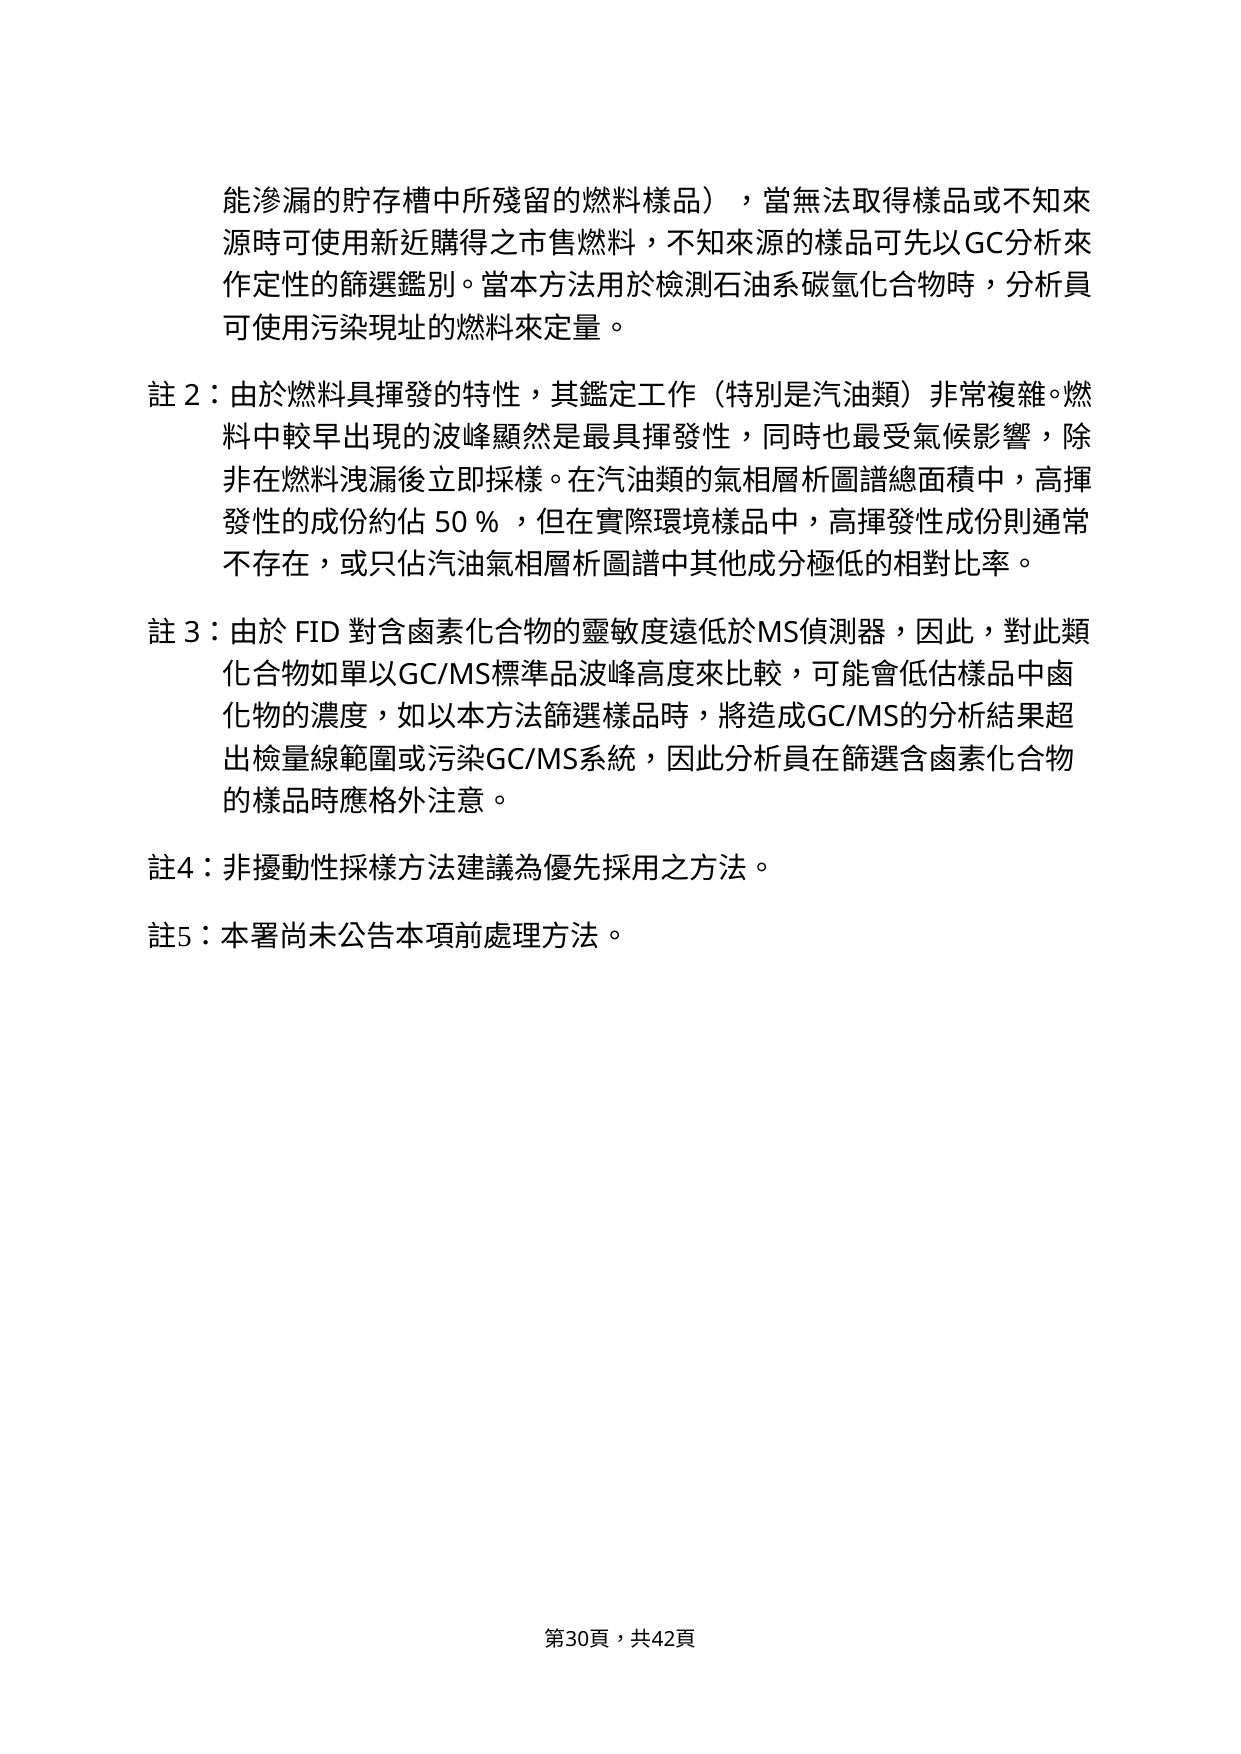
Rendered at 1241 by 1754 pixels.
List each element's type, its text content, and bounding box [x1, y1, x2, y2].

text 註4：非擾動性採樣方法建議為優先採用之方法。 [148, 845, 1092, 887]
text 註 2：由於燃料具揮發的特性，其鑑定工作（特別是汽油類）非常複雜。燃料中較早出現的波峰顯然是最具揮發性，同時也最受氣候影響，除非在燃料洩漏後立即採樣。在汽油類的氣相層析圖譜總面積中，高揮發性的成份約佔 50 % ，但在實際環境樣品中，高揮發性成份則通常不存在，或只佔汽油氣相層析圖譜中其他成分極低的相對比率。 [148, 371, 1092, 583]
text 能滲漏的貯存槽中所殘留的燃料樣品），當無法取得樣品或不知來源時可使用新近購得之市售燃料，不知來源的樣品可先以GC分析來作定性的篩選鑑別。當本方法用於檢測石油系碳氫化合物時，分析員可使用污染現址的燃料來定量。 [148, 177, 1092, 346]
text 註5：本署尚未公告本項前處理方法。 [148, 912, 1092, 955]
text 註 3：由於 FID 對含鹵素化合物的靈敏度遠低於MS偵測器，因此，對此類化合物如單以GC/MS標準品波峰高度來比較，可能會低估樣品中鹵化物的濃度，如以本方法篩選樣品時，將造成GC/MS的分析結果超出檢量線範圍或污染GC/MS系統，因此分析員在篩選含鹵素化合物的樣品時應格外注意。 [148, 608, 1092, 820]
